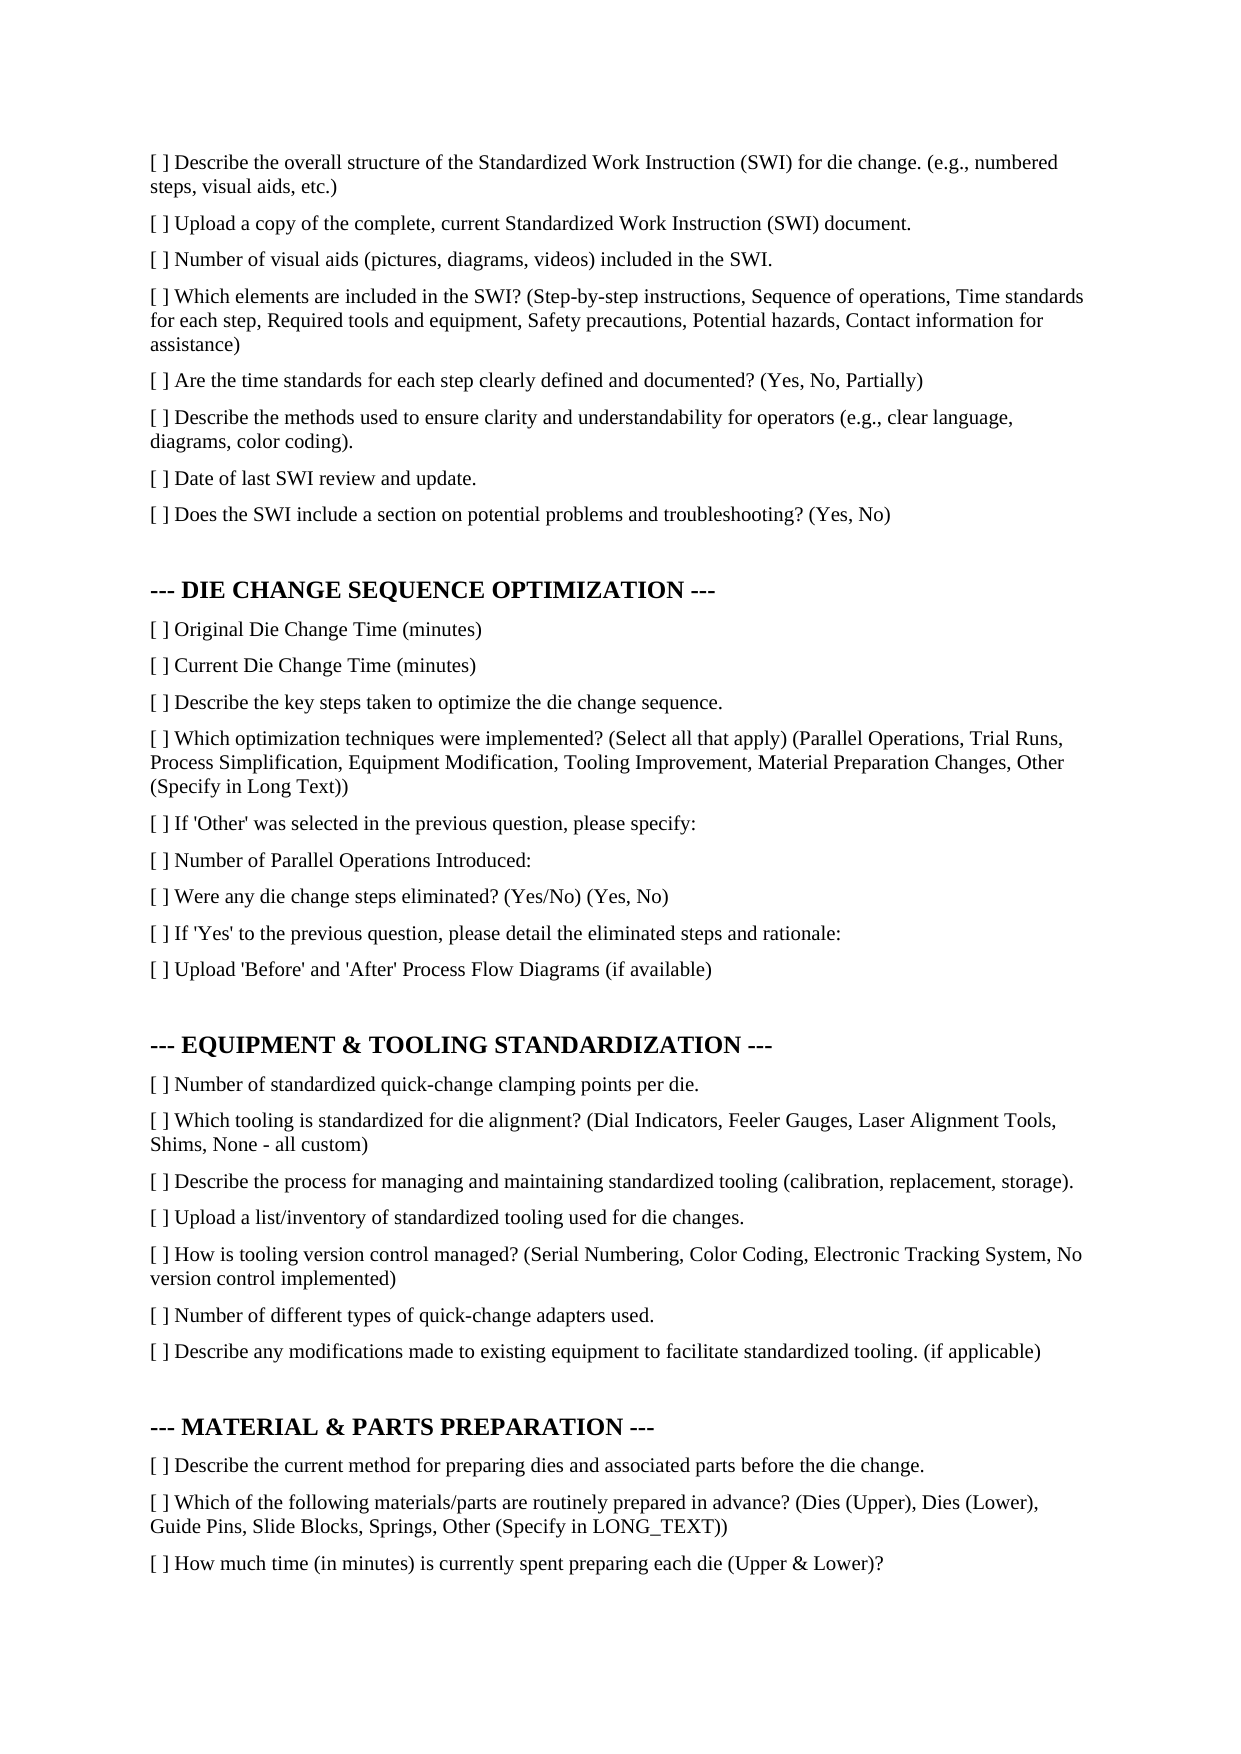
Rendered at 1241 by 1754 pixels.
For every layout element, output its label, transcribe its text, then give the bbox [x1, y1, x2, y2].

text [ ] Describe the key steps taken to optimize the die change sequence. [150, 690, 1090, 714]
text [ ] Number of visual aids (pictures, diagrams, videos) included in the SWI. [150, 247, 1090, 271]
text [ ] Which tooling is standardized for die alignment? (Dial Indicators, Feeler Gauges, Laser Alignment Tools, Shims, None - all custom) [150, 1108, 1090, 1156]
text [ ] Describe the process for managing and maintaining standardized tooling (calibration, replacement, storage). [150, 1169, 1090, 1193]
text [ ] Are the time standards for each step clearly defined and documented? (Yes, No, Partially) [150, 368, 1090, 392]
text [ ] Original Die Change Time (minutes) [150, 617, 1090, 641]
text [ ] Does the SWI include a section on potential problems and troubleshooting? (Yes, No) [150, 502, 1090, 526]
text [ ] If 'Yes' to the previous question, please detail the eliminated steps and rationale: [150, 921, 1090, 945]
text [ ] Number of different types of quick-change adapters used. [150, 1302, 1090, 1327]
text [ ] Which optimization techniques were implemented? (Select all that apply) (Parallel Operations, Trial Runs, Process Simplification, Equipment Modification, Tooling Improvement, Material Preparation Changes, Other (Specify in Long Text)) [150, 726, 1090, 798]
text [ ] Describe the methods used to ensure clarity and understandability for operators (e.g., clear language, diagrams, color coding). [150, 405, 1090, 453]
text [ ] Which elements are included in the SWI? (Step-by-step instructions, Sequence of operations, Time standards for each step, Required tools and equipment, Safety precautions, Potential hazards, Contact information for assistance) [150, 284, 1090, 356]
text [ ] Which of the following materials/parts are routinely prepared in advance? (Dies (Upper), Dies (Lower), Guide Pins, Slide Blocks, Springs, Other (Specify in LONG_TEXT)) [150, 1490, 1090, 1538]
text --- EQUIPMENT & TOOLING STANDARDIZATION --- [150, 1030, 1090, 1059]
text [ ] Current Die Change Time (minutes) [150, 653, 1090, 677]
text [ ] Describe the overall structure of the Standardized Work Instruction (SWI) for die change. (e.g., numbered steps, visual aids, etc.) [150, 150, 1090, 198]
text --- DIE CHANGE SEQUENCE OPTIMIZATION --- [150, 575, 1090, 604]
text [ ] Describe any modifications made to existing equipment to facilitate standardized tooling. (if applicable) [150, 1339, 1090, 1363]
text [ ] Upload a copy of the complete, current Standardized Work Instruction (SWI) document. [150, 211, 1090, 235]
text [ ] How much time (in minutes) is currently spent preparing each die (Upper & Lower)? [150, 1551, 1090, 1575]
text [ ] Describe the current method for preparing dies and associated parts before the die change. [150, 1453, 1090, 1477]
text [ ] Were any die change steps eliminated? (Yes/No) (Yes, No) [150, 884, 1090, 908]
text [ ] Number of Parallel Operations Introduced: [150, 847, 1090, 872]
text --- MATERIAL & PARTS PREPARATION --- [150, 1412, 1090, 1441]
text [ ] Upload 'Before' and 'After' Process Flow Diagrams (if available) [150, 957, 1090, 981]
text [ ] Upload a list/inventory of standardized tooling used for die changes. [150, 1205, 1090, 1229]
text [ ] If 'Other' was selected in the previous question, please specify: [150, 811, 1090, 835]
text [ ] How is tooling version control managed? (Serial Numbering, Color Coding, Electronic Tracking System, No version control implemented) [150, 1242, 1090, 1290]
text [ ] Number of standardized quick-change clamping points per die. [150, 1072, 1090, 1096]
text [ ] Date of last SWI review and update. [150, 466, 1090, 490]
